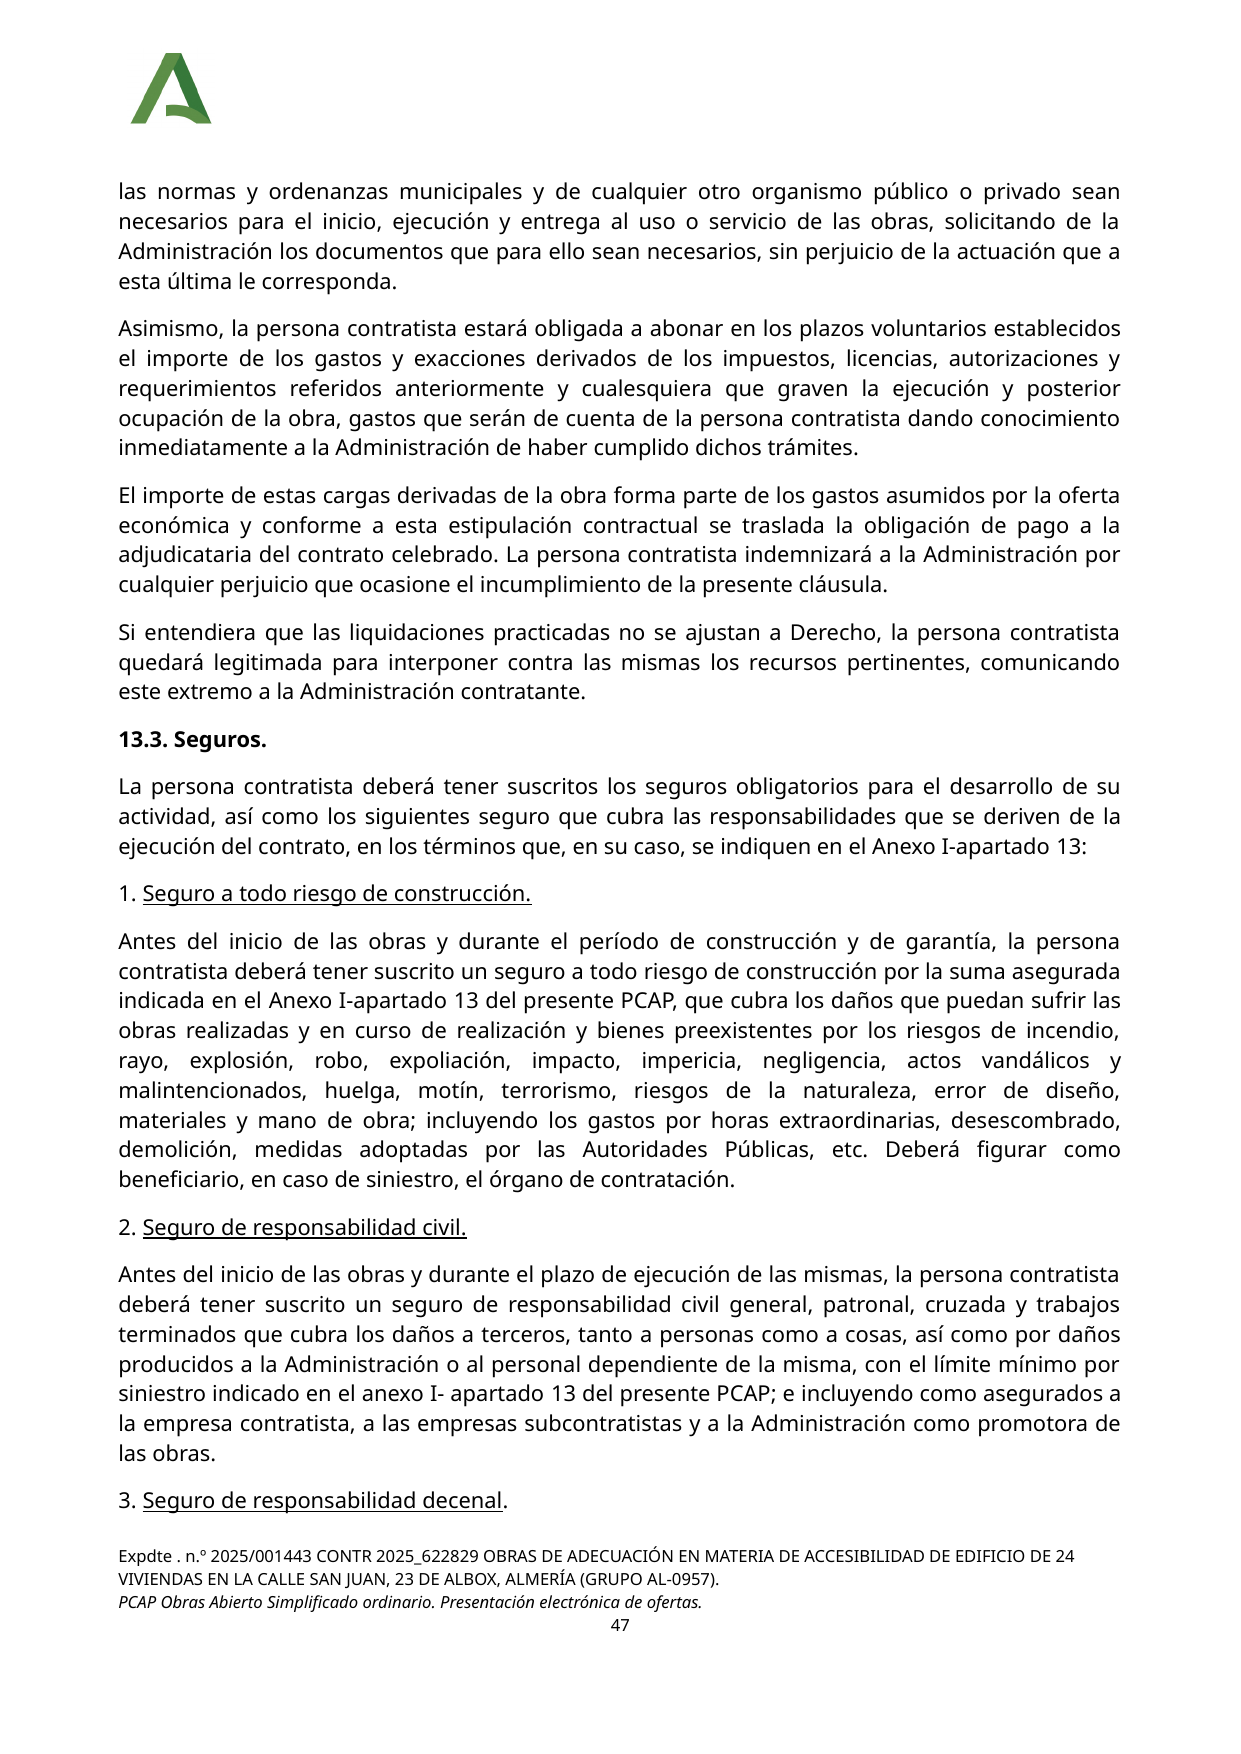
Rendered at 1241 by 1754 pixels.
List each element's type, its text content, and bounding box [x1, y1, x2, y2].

text 2. Seguro de responsabilidad civil. [118, 1212, 1122, 1242]
text 3. Seguro de responsabilidad decenal. [118, 1486, 1122, 1515]
text La persona contratista deberá tener suscritos los seguros obligatorios para el desarrollo de su actividad, así como los siguientes seguro que cubra las responsabilidades que se deriven de la ejecución del contrato, en los términos que, en su caso, se indiquen en el Anexo I-apartado 13: [118, 771, 1122, 861]
text Antes del inicio de las obras y durante el período de construcción y de garantía, la persona contratista deberá tener suscrito un seguro a todo riesgo de construcción por la suma asegurada indicada en el Anexo I-apartado 13 del presente PCAP, que cubra los daños que puedan sufrir las obras realizadas y en curso de realización y bienes preexistentes por los riesgos de incendio, rayo, explosión, robo, expoliación, impacto, impericia, negligencia, actos vandálicos y malintencionados, huelga, motín, terrorismo, riesgos de la naturaleza, error de diseño, materiales y mano de obra; incluyendo los gastos por horas extraordinarias, desescombrado, demolición, medidas adoptadas por las Autoridades Públicas, etc. Deberá figurar como beneficiario, en caso de siniestro, el órgano de contratación. [118, 926, 1122, 1194]
text Asimismo, la persona contratista estará obligada a abonar en los plazos voluntarios establecidos el importe de los gastos y exacciones derivados de los impuestos, licencias, autorizaciones y requerimientos referidos anteriormente y cualesquiera que graven la ejecución y posterior ocupación de la obra, gastos que serán de cuenta de la persona contratista dando conocimiento inmediatamente a la Administración de haber cumplido dichos trámites. [118, 313, 1122, 462]
text Si entendiera que las liquidaciones practicadas no se ajustan a Derecho, la persona contratista quedará legitimada para interponer contra las mismas los recursos pertinentes, comunicando este extremo a la Administración contratante. [118, 617, 1122, 706]
text 1. Seguro a todo riesgo de construcción. [118, 878, 1122, 908]
text Antes del inicio de las obras y durante el plazo de ejecución de las mismas, la persona contratista deberá tener suscrito un seguro de responsabilidad civil general, patronal, cruzada y trabajos terminados que cubra los daños a terceros, tanto a personas como a cosas, así como por daños producidos a la Administración o al personal dependiente de la misma, con el límite mínimo por siniestro indicado en el anexo I- apartado 13 del presente PCAP; e incluyendo como asegurados a la empresa contratista, a las empresas subcontratistas y a la Administración como promotora de las obras. [118, 1259, 1122, 1468]
subtitle 13.3. Seguros. [118, 724, 1122, 754]
text las normas y ordenanzas municipales y de cualquier otro organismo público o privado sean necesarios para el inicio, ejecución y entrega al uso o servicio de las obras, solicitando de la Administración los documentos que para ello sean necesarios, sin perjuicio de la actuación que a esta última le corresponda. [118, 176, 1122, 296]
picture [127, 48, 216, 128]
text El importe de estas cargas derivadas de la obra forma parte de los gastos asumidos por la oferta económica y conforme a esta estipulación contractual se traslada la obligación de pago a la adjudicataria del contrato celebrado. La persona contratista indemnizará a la Administración por cualquier perjuicio que ocasione el incumplimiento de la presente cláusula. [118, 480, 1122, 599]
